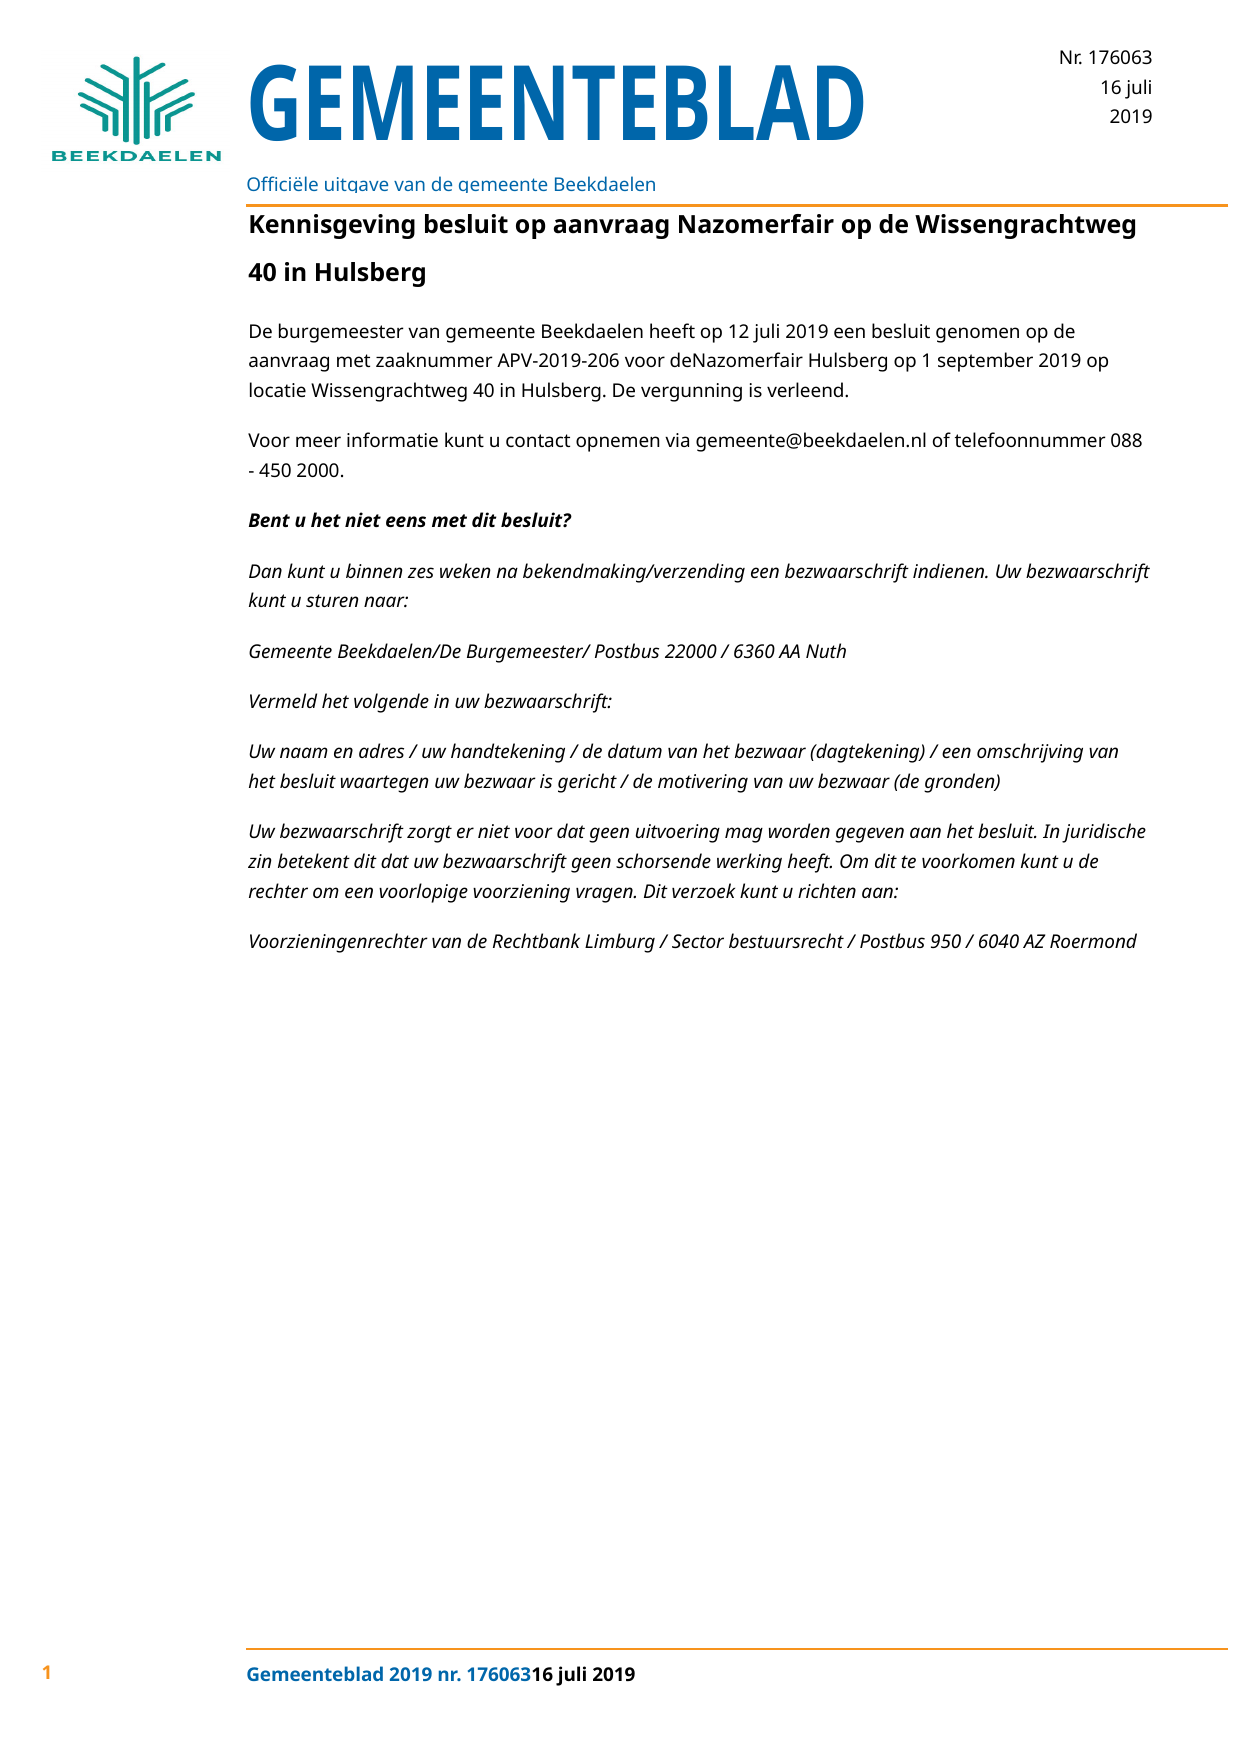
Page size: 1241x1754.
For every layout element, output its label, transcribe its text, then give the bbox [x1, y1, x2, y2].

text Dan kunt u binnen zes weken na bekendmaking/verzending een bezwaarschrift indienen. Uw bezwaarschrift kunt u sturen naar: [248, 558, 1152, 613]
text Voorzieningenrechter van de Rechtbank Limburg / Sector bestuursrecht / Postbus 950 / 6040 AZ Roermond [248, 928, 1152, 954]
text De burgemeester van gemeente Beekdaelen heeft op 12 juli 2019 een besluit genomen op de aanvraag met zaaknummer APV-2019-206 voor deNazomerfair Hulsberg op 1 september 2019 op locatie Wissengrachtweg 40 in Hulsberg. De vergunning is verleend. [248, 318, 1152, 403]
text Voor meer informatie kunt u contact opnemen via gemeente@beekdaelen.nl of telefoonnummer 088 - 450 2000. [248, 427, 1152, 483]
text Vermeld het volgende in uw bezwaarschrift: [248, 688, 1152, 714]
text Uw naam en adres / uw handtekening / de datum van het bezwaar (dagtekening) / een omschrijving van het besluit waartegen uw bezwaar is gericht / de motivering van uw bezwaar (de gronden) [248, 739, 1152, 794]
text Kennisgeving besluit op aanvraag Nazomerfair op de Wissengrachtweg 40 in Hulsberg [248, 207, 1152, 288]
text Gemeente Beekdaelen/De Burgemeester/ Postbus 22000 / 6360 AA Nuth [248, 638, 1152, 664]
picture [41, 47, 231, 172]
text Bent u het niet eens met dit besluit? [248, 507, 1152, 533]
text Uw bezwaarschrift zorgt er niet voor dat geen uitvoering mag worden gegeven aan het besluit. In juridische zin betekent dit dat uw bezwaarschrift geen schorsende werking heeft. Om dit te voorkomen kunt u de rechter om een voorlopige voorziening vragen. Dit verzoek kunt u richten aan: [248, 819, 1152, 904]
